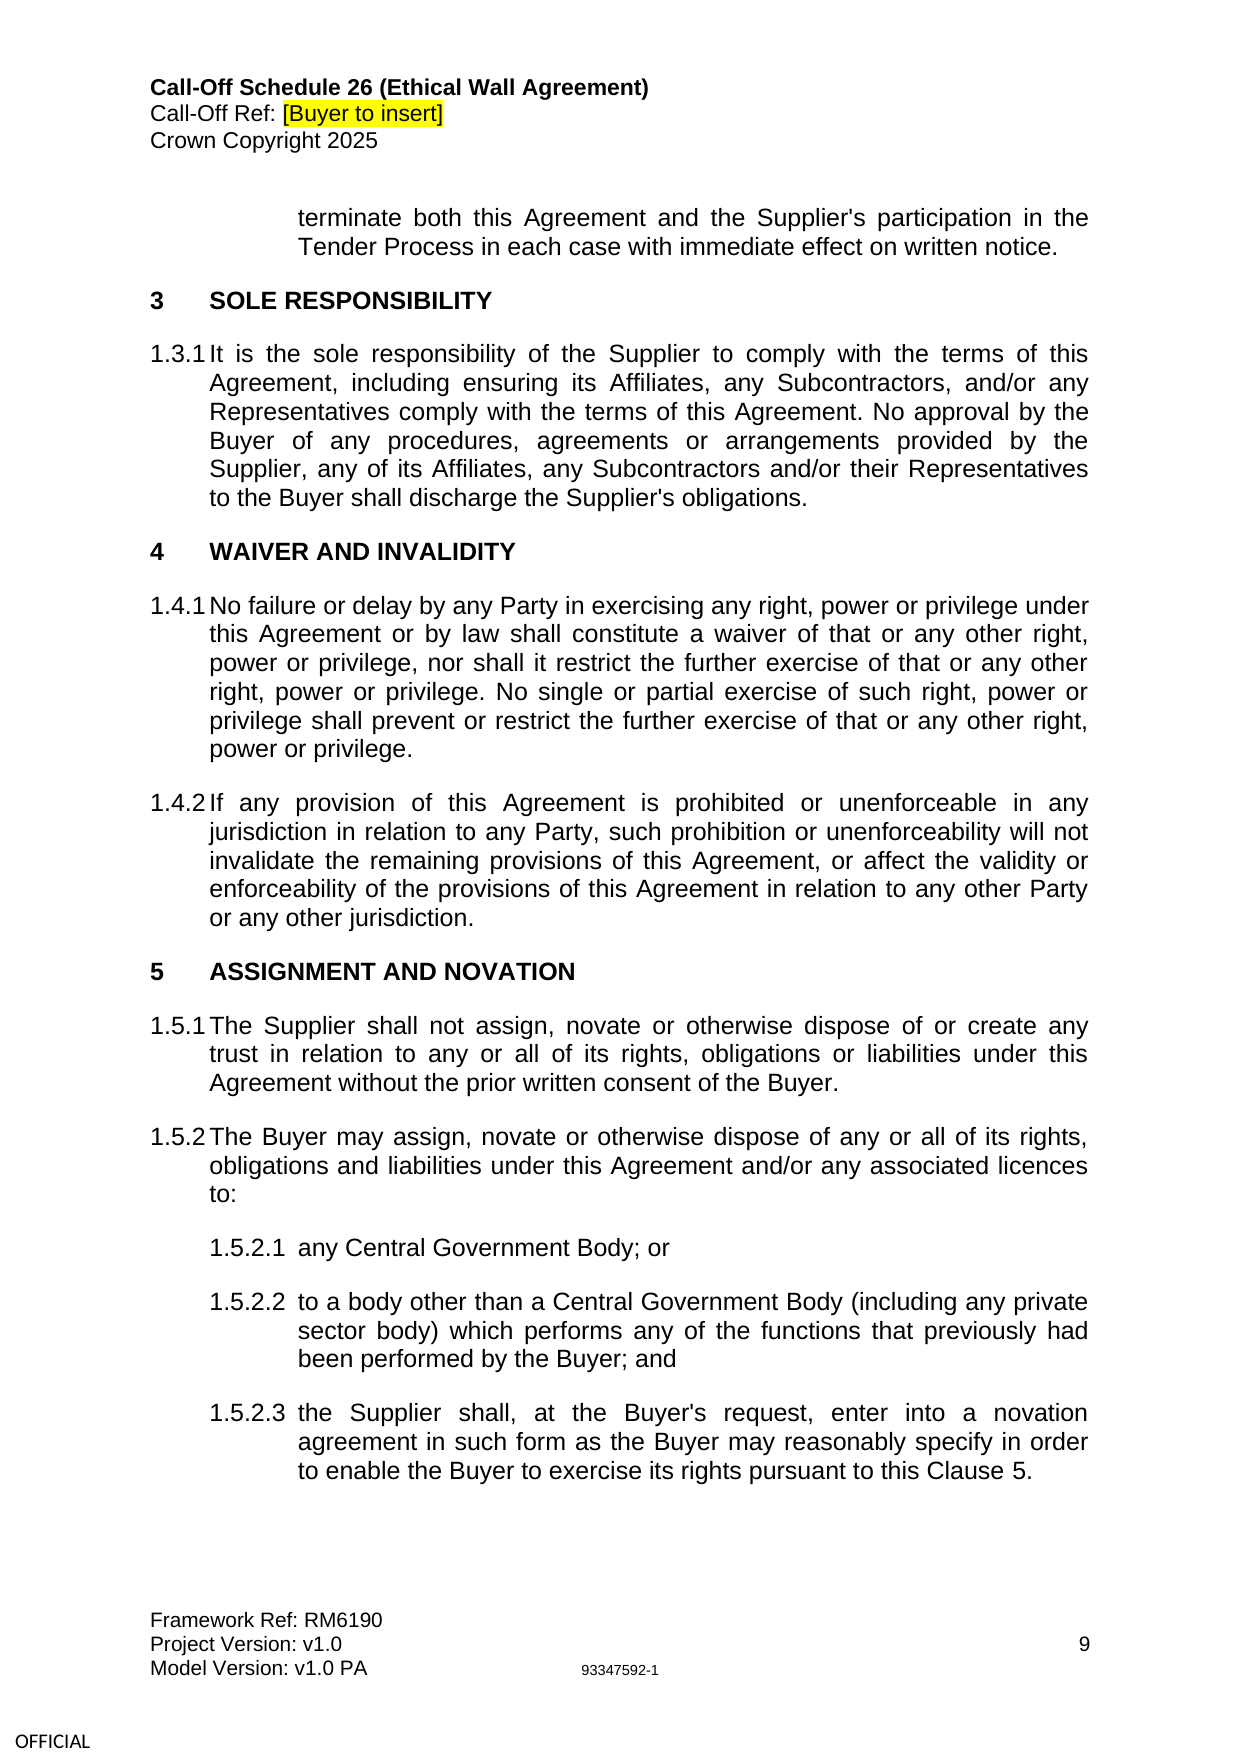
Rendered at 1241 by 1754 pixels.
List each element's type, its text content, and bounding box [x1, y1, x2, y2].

list ASSIGNMENT AND NOVATION [150, 957, 1090, 986]
list No failure or delay by any Party in exercising any right, power or privilege under this Agreement or by law shall constitute a waiver of that or any other right, power or privilege, nor shall it restrict the further exercise of that or any other right, power or privilege. No single or partial exercise of such right, power or privilege shall prevent or restrict the further exercise of that or any other right, power or privilege. [150, 591, 1090, 763]
list If any provision of this Agreement is prohibited or unenforceable in any jurisdiction in relation to any Party, such prohibition or unenforceability will not invalidate the remaining provisions of this Agreement, or affect the validity or enforceability of the provisions of this Agreement in relation to any other Party or any other jurisdiction. [150, 788, 1090, 932]
list the Supplier shall, at the Buyer's request, enter into a novation agreement in such form as the Buyer may reasonably specify in order to enable the Buyer to exercise its rights pursuant to this Clause 5. [209, 1398, 1090, 1484]
list any Central Government Body; or [209, 1233, 1090, 1262]
list The Buyer may assign, novate or otherwise dispose of any or all of its rights, obligations and liabilities under this Agreement and/or any associated licences to: [150, 1122, 1090, 1208]
list to a body other than a Central Government Body (including any private sector body) which performs any of the functions that previously had been performed by the Buyer; and [209, 1287, 1090, 1373]
list terminate both this Agreement and the Supplier's participation in the Tender Process in each case with immediate effect on written notice. [209, 203, 1090, 261]
list SOLE RESPONSIBILITY [150, 286, 1090, 314]
list WAIVER AND INVALIDITY [150, 537, 1090, 566]
list The Supplier shall not assign, novate or otherwise dispose of or create any trust in relation to any or all of its rights, obligations or liabilities under this Agreement without the prior written consent of the Buyer. [150, 1011, 1090, 1097]
list It is the sole responsibility of the Supplier to comply with the terms of this Agreement, including ensuring its Affiliates, any Subcontractors, and/or any Representatives comply with the terms of this Agreement. No approval by the Buyer of any procedures, agreements or arrangements provided by the Supplier, any of its Affiliates, any Subcontractors and/or their Representatives to the Buyer shall discharge the Supplier's obligations. [150, 339, 1090, 512]
